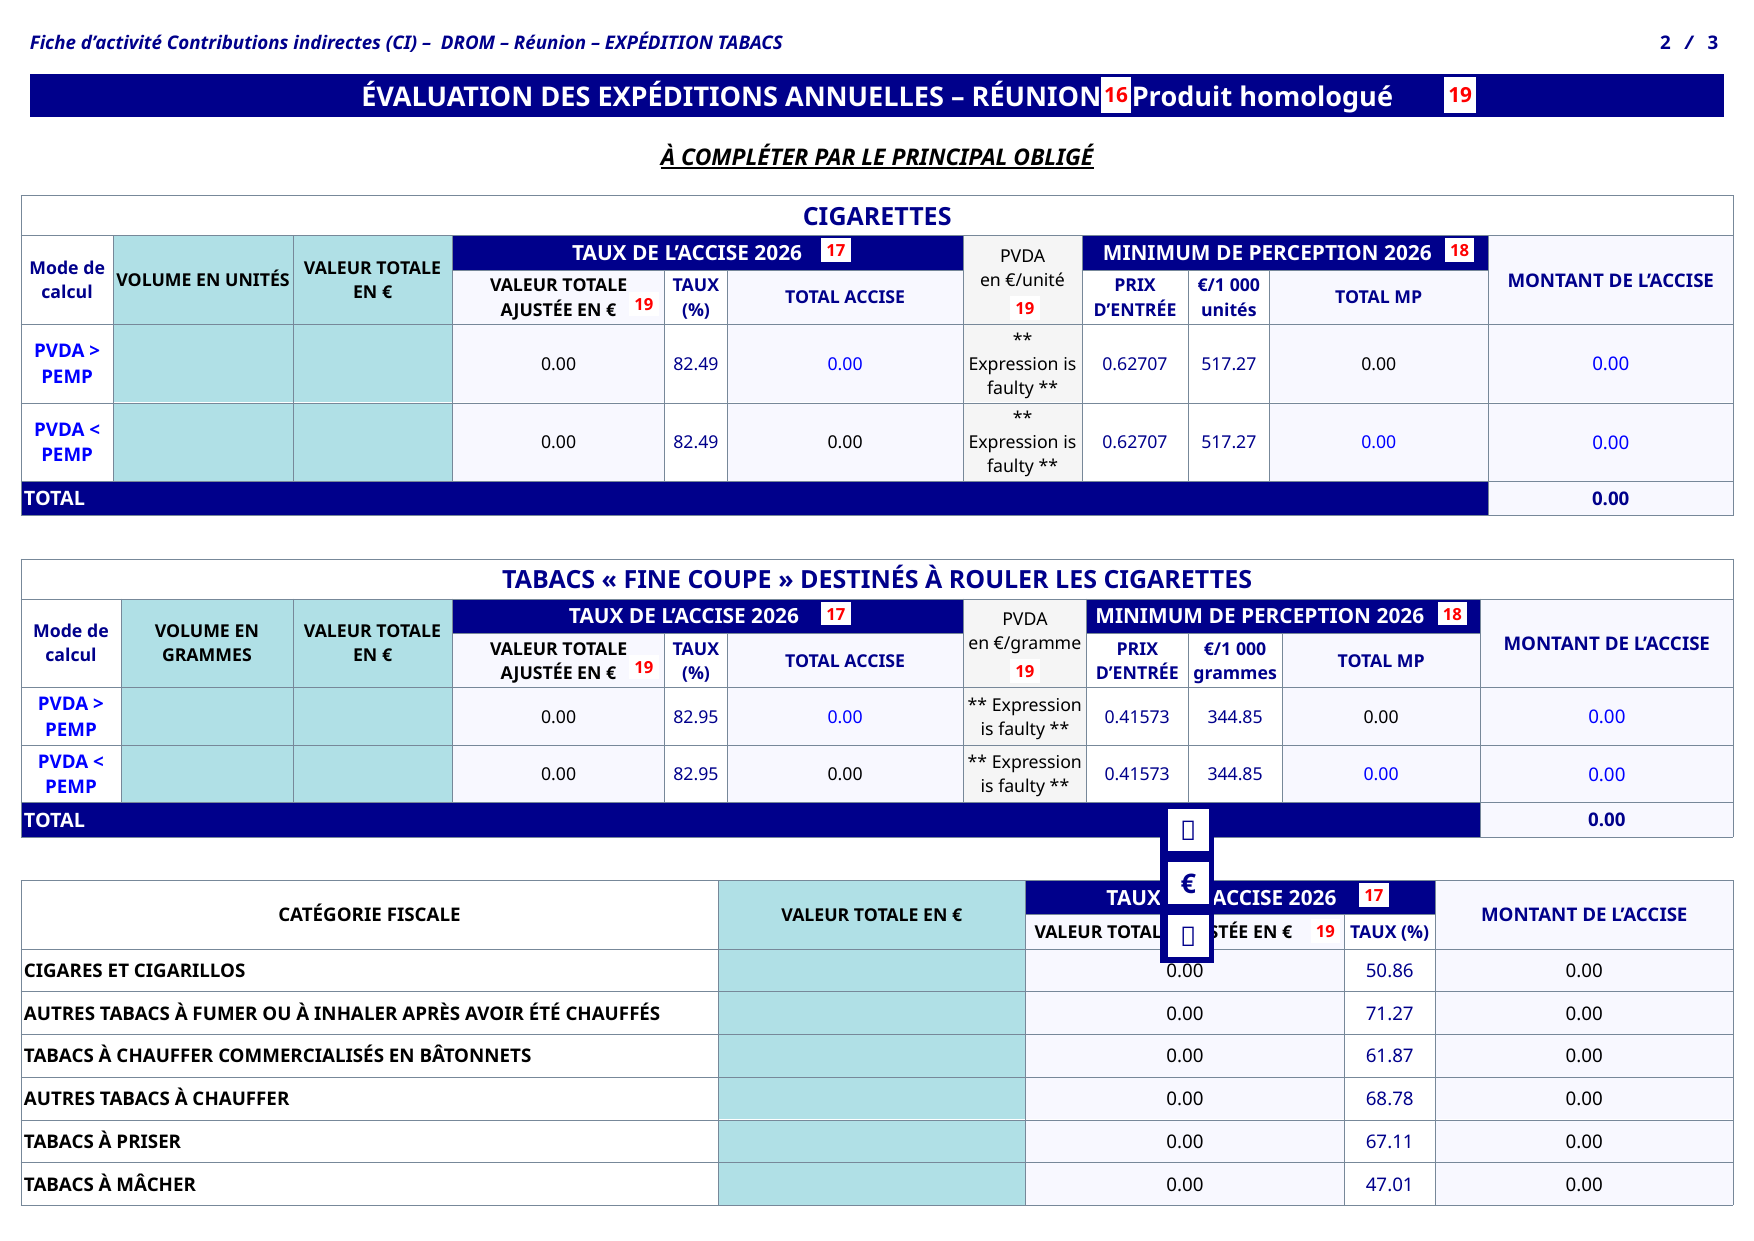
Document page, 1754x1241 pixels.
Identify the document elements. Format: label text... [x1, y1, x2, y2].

table_cell TAUX DE L’ACCISE 2026 [453, 236, 963, 270]
table_cell [719, 1035, 1025, 1077]
table_header MONTANT DE L’ACCISE [1436, 881, 1733, 949]
table_cell 0,00 [1489, 482, 1733, 515]
table_cell 0,41573 [1087, 688, 1188, 745]
table_cell 0,00 [1481, 746, 1733, 802]
table_cell [294, 688, 452, 745]
table_cell TOTAL MP [1270, 271, 1488, 324]
text À COMPLÉTER PAR LE PRINCIPAL OBLIGÉ [29, 141, 1724, 172]
table_cell VALEUR TOTALE AJUSTÉE EN € [453, 271, 664, 324]
table_cell TABACS À MÂCHER [22, 1163, 718, 1205]
table_cell AUTRES TABACS À CHAUFFER [22, 1078, 718, 1119]
table_cell 82,95 [665, 746, 727, 802]
table_cell VALEUR TOTALE AJUSTÉE EN € [453, 634, 664, 687]
table_cell 0,00 [728, 688, 963, 745]
table_header CIGARETTES [22, 196, 1733, 235]
table_cell TOTAL [22, 482, 1488, 515]
table_cell TAUX (%) [1345, 915, 1435, 949]
table_cell CIGARES ET CIGARILLOS [22, 950, 718, 991]
table_cell TABACS À CHAUFFER COMMERCIALISÉS EN BÂTONNETS [22, 1035, 718, 1077]
table_cell 0,00 [1026, 992, 1344, 1034]
table_cell 0,00 [453, 325, 664, 402]
table_cell [719, 992, 1025, 1034]
table_cell 0,00 [1489, 404, 1733, 481]
table_cell PVDA > PEMP [22, 688, 121, 745]
table_cell 82,49 [665, 325, 727, 402]
table_cell 0,00 [1283, 746, 1480, 802]
table_cell 0,00 [1489, 325, 1733, 402]
table_cell 0,00 [1436, 1078, 1733, 1119]
table_cell 517,27 [1189, 404, 1269, 481]
table_cell TOTAL ACCISE [728, 634, 963, 687]
table_cell 344,85 [1189, 688, 1282, 745]
table_header TABACS « FINE COUPE » DESTINÉS À ROULER LES CIGARETTES [22, 560, 1733, 598]
table_header / [1677, 30, 1701, 55]
table_cell 0,00 [453, 688, 664, 745]
table_cell [294, 404, 452, 481]
table_cell 0,62707 [1083, 404, 1188, 481]
table_cell [719, 1163, 1025, 1205]
table_cell TOTAL MP [1283, 634, 1480, 687]
table_cell 0,00 [728, 404, 963, 481]
table_cell 344,85 [1189, 746, 1282, 802]
table_cell [719, 1121, 1025, 1162]
table_cell [294, 746, 452, 802]
table_cell 0,62707 [1083, 325, 1188, 402]
table_cell 82,49 [665, 404, 727, 481]
table_cell [114, 325, 293, 402]
table_cell 0,00 [1436, 1163, 1733, 1205]
table_cell 61,87 [1345, 1035, 1435, 1077]
table_cell VALEUR TOTALE AJUSTÉE EN € [1026, 915, 1160, 949]
table_cell PRIX D’ENTRÉE [1087, 634, 1188, 687]
table_cell TAUX DE L’ACCISE 2026 [453, 600, 963, 633]
table_cell MONTANT DE L’ACCISE [1481, 600, 1733, 687]
table_cell Mode de calcul [22, 600, 121, 687]
table_cell 0,00 [1481, 803, 1733, 837]
table_cell TABACS À PRISER [22, 1121, 718, 1162]
table_cell 0,00 [453, 404, 664, 481]
table_header 3 [1701, 30, 1724, 55]
table_cell 68,78 [1345, 1078, 1435, 1119]
table_header 2 [1654, 30, 1677, 55]
table_cell PVDA < PEMP [22, 746, 121, 802]
table_cell 0,00 [1026, 1163, 1344, 1205]
table_cell MINIMUM DE PERCEPTION 2026 [1087, 600, 1480, 633]
table_header TAUX DE L’ACCISE 2026 [1026, 881, 1160, 914]
table_cell 0,00 [1436, 1121, 1733, 1162]
table_cell 0,00 [1436, 992, 1733, 1034]
table_cell VOLUME EN GRAMMES [122, 600, 293, 687]
table_cell 0,00 [1026, 1121, 1344, 1162]
table_cell VALEUR TOTALE EN € [294, 600, 452, 687]
table_cell PRIX D’ENTRÉE [1083, 271, 1188, 324]
table_cell ** Expression erronée ** [964, 325, 1082, 402]
table_cell [114, 404, 293, 481]
table_cell 0,00 [728, 746, 963, 802]
table_cell 0,00 [453, 746, 664, 802]
table_cell PVDA < PEMP [22, 404, 113, 481]
table_cell 0,00 [1026, 950, 1344, 991]
table_cell 0,00 [1436, 950, 1733, 991]
table_cell 0,00 [1283, 688, 1480, 745]
table_cell PVDA en €/gramme [964, 600, 1086, 687]
table_cell VALEUR TOTALE EN € [294, 236, 452, 324]
table_cell PVDA > PEMP [22, 325, 113, 402]
table_cell 0,00 [1270, 404, 1488, 481]
table_cell 0,00 [1481, 688, 1733, 745]
table_cell 67,11 [1345, 1121, 1435, 1162]
table_cell 0,00 [728, 325, 963, 402]
table_cell [1214, 803, 1480, 837]
table_cell [122, 688, 293, 745]
table_cell TAUX (%) [665, 271, 727, 324]
table_cell 0,00 [1026, 1078, 1344, 1119]
table_cell 82,95 [665, 688, 727, 745]
table_cell PVDA en €/unité [964, 236, 1082, 324]
table_cell 47,01 [1345, 1163, 1435, 1205]
table_cell [719, 1078, 1025, 1119]
table_cell 0,00 [1436, 1035, 1733, 1077]
table_cell 0,41573 [1087, 746, 1188, 802]
table_cell Mode de calcul [22, 236, 113, 324]
table_cell VOLUME EN UNITÉS [114, 236, 293, 324]
table_cell 0,00 [1026, 1035, 1344, 1077]
table_cell TOTAL ACCISE [728, 271, 963, 324]
table_header Fiche d’activité Contributions indirectes (CI) – DROM – Réunion – EXPÉDITION TABACS [30, 30, 1653, 55]
table_cell MONTANT DE L’ACCISE [1489, 236, 1733, 324]
table_cell 71,27 [1345, 992, 1435, 1034]
table_header VALEUR TOTALE EN € [719, 881, 1025, 949]
table_cell ** Expression erronée ** [964, 746, 1086, 802]
table_cell TAUX (%) [665, 634, 727, 687]
table_cell €/1 000 grammes [1189, 634, 1282, 687]
table_cell TOTAL [22, 803, 1160, 837]
table_cell VALEUR TOTALE AJUSTÉE EN € [1214, 915, 1344, 949]
table_cell 0,00 [1270, 325, 1488, 402]
table_cell 517,27 [1189, 325, 1269, 402]
table_cell 50,86 [1345, 950, 1435, 991]
table_cell AUTRES TABACS À FUMER OU À INHALER APRÈS AVOIR ÉTÉ CHAUFFÉS [22, 992, 718, 1034]
table_cell ** Expression erronée ** [964, 688, 1086, 745]
table_cell MINIMUM DE PERCEPTION 2026 [1083, 236, 1488, 270]
table_cell €/1 000 unités [1189, 271, 1269, 324]
table_cell [294, 325, 452, 402]
table_cell [719, 950, 1025, 991]
table_cell [122, 746, 293, 802]
table_header ÉVALUATION DES EXPÉDITIONS ANNUELLES – RÉUNION – Produit homologué [30, 74, 1724, 117]
table_header TAUX DE L’ACCISE 2026 [1214, 881, 1435, 914]
table_header CATÉGORIE FISCALE [22, 881, 718, 949]
table_cell ** Expression erronée ** [964, 404, 1082, 481]
